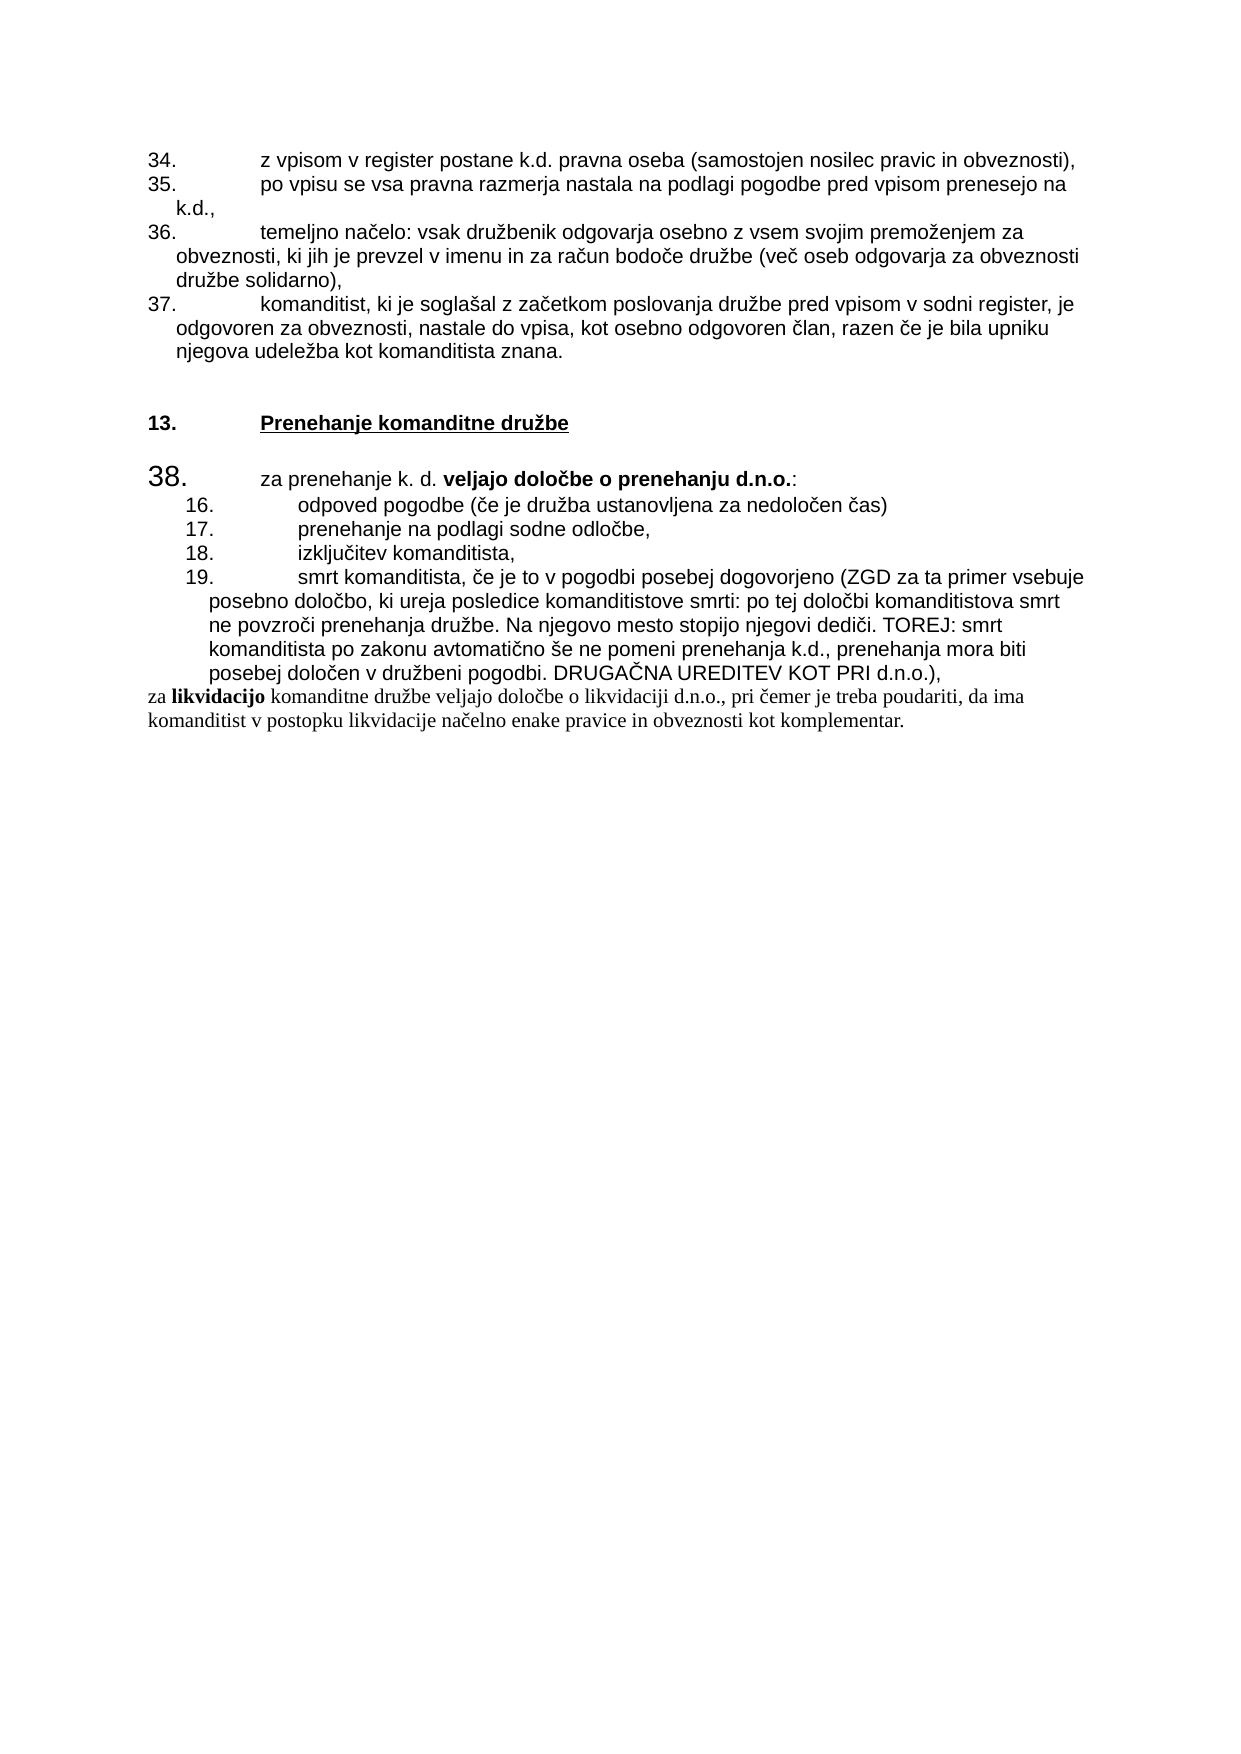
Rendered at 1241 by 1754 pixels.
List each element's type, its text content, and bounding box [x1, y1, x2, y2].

subtitle za prenehanje k. d. veljajo določbe o prenehanju d.n.o.: [148, 459, 1088, 493]
subtitle prenehanje na podlagi sodne odločbe, [185, 517, 1088, 541]
subtitle po vpisu se vsa pravna razmerja nastala na podlagi pogodbe pred vpisom prenesejo na k.d., [148, 172, 1088, 219]
subtitle smrt komanditista, če je to v pogodbi posebej dogovorjeno (ZGD za ta primer vsebuje posebno določbo, ki ureja posledice komanditistove smrti: po tej določbi komanditistova smrt ne povzroči prenehanja družbe. Na njegovo mesto stopijo njegovi dediči. TOREJ: smrt komanditista po zakonu avtomatično še ne pomeni prenehanja k.d., prenehanja mora biti posebej določen v družbeni pogodbi. DRUGAČNA UREDITEV KOT PRI d.n.o.), [185, 564, 1088, 684]
subtitle izključitev komanditista, [185, 541, 1088, 564]
subtitle z vpisom v register postane k.d. pravna oseba (samostojen nosilec pravic in obveznosti), [148, 148, 1088, 172]
subtitle Prenehanje komanditne družbe [148, 411, 1088, 435]
subtitle komanditist, ki je soglašal z začetkom poslovanja družbe pred vpisom v sodni register, je odgovoren za obveznosti, nastale do vpisa, kot osebno odgovoren član, razen če je bila upniku njegova udeležba kot komanditista znana. [148, 291, 1088, 363]
text za likvidacijo komanditne družbe veljajo določbe o likvidaciji d.n.o., pri čemer je treba poudariti, da ima komanditist v postopku likvidacije načelno enake pravice in obveznosti kot komplementar. [148, 684, 1093, 732]
subtitle odpoved pogodbe (če je družba ustanovljena za nedoločen čas) [185, 493, 1088, 517]
subtitle temeljno načelo: vsak družbenik odgovarja osebno z vsem svojim premoženjem za obveznosti, ki jih je prevzel v imenu in za račun bodoče družbe (več oseb odgovarja za obveznosti družbe solidarno), [148, 219, 1088, 291]
